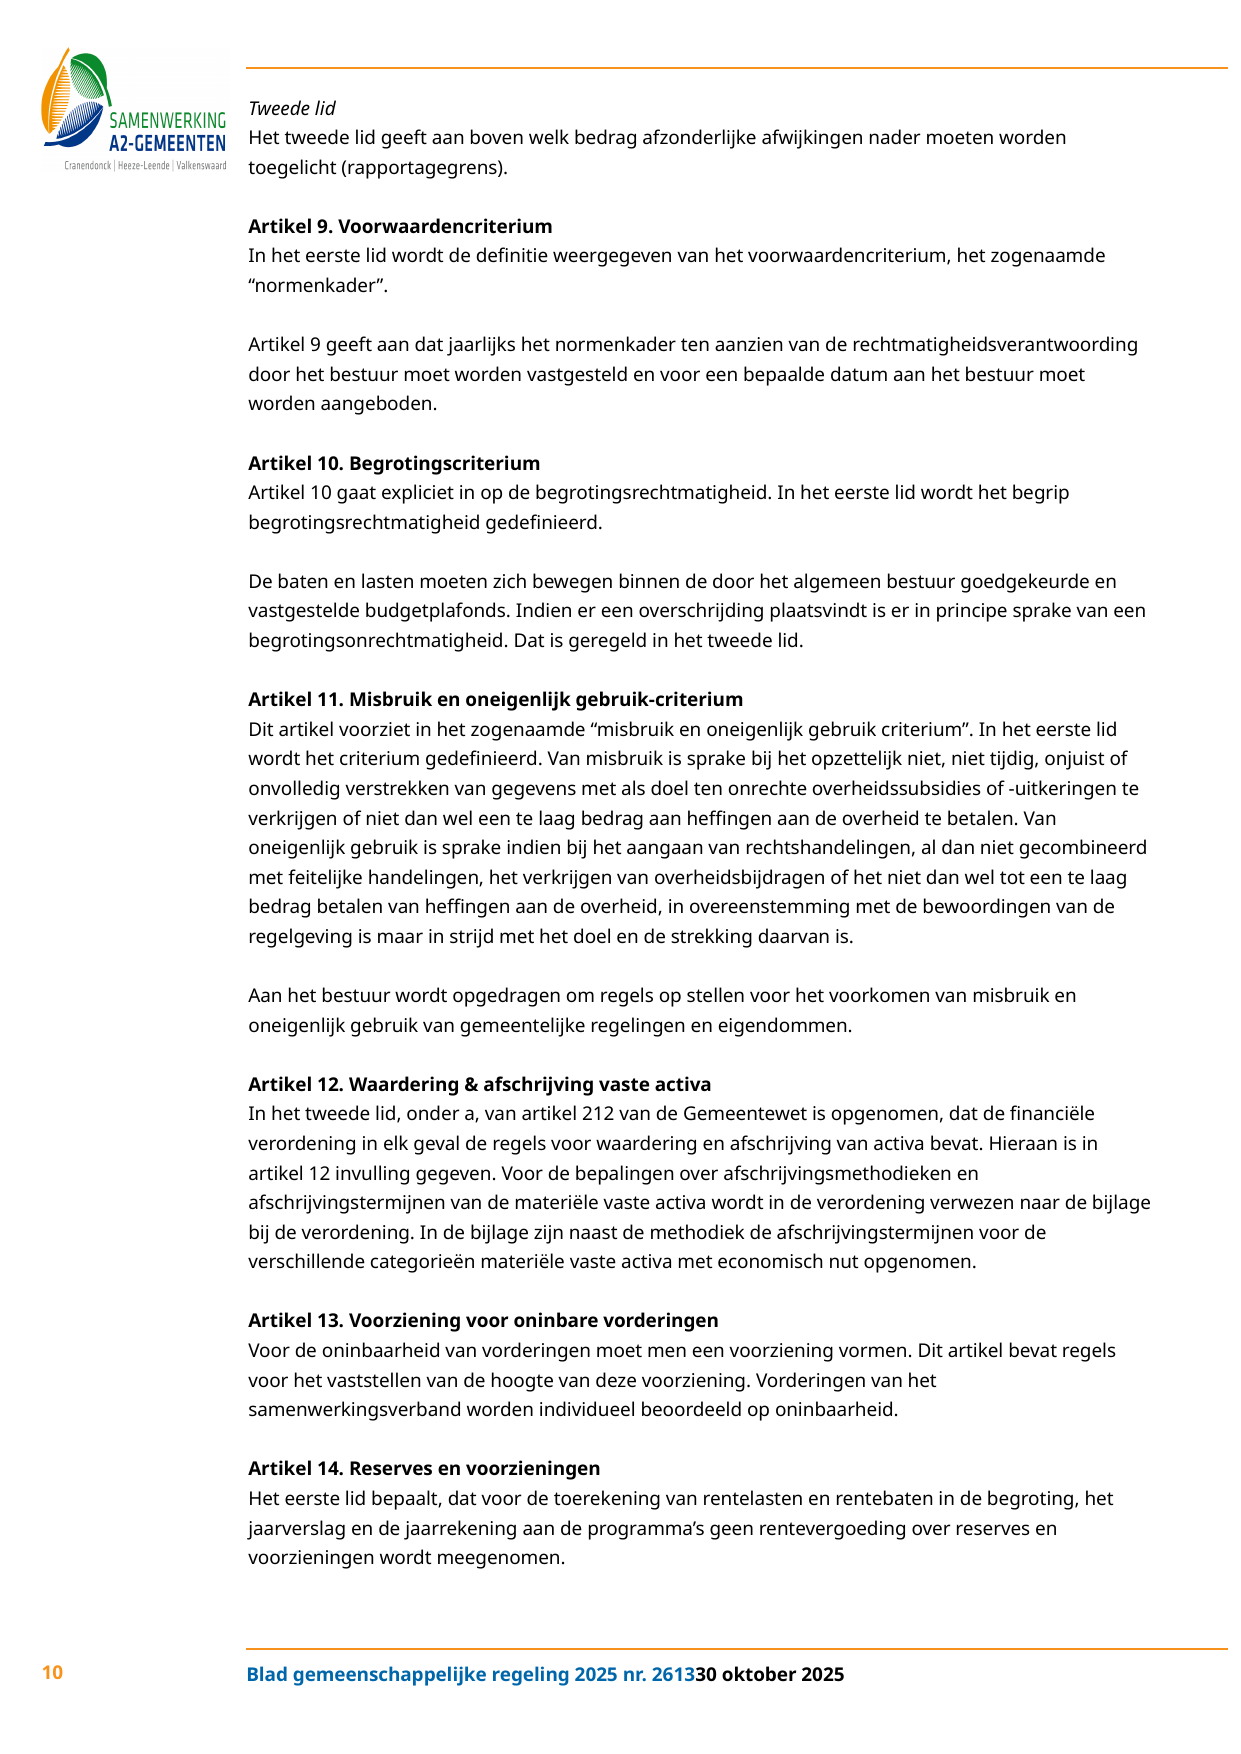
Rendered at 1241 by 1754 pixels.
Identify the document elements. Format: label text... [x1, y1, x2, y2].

text Artikel 11. Misbruik en oneigenlijk gebruik-criterium [248, 686, 1152, 712]
text Artikel 9 geeft aan dat jaarlijks het normenkader ten aanzien van de rechtmatigheidsverantwoording door het bestuur moet worden vastgesteld en voor een bepaalde datum aan het bestuur moet worden aangeboden. [248, 331, 1152, 416]
text In het eerste lid wordt de definitie weergegeven van het voorwaardencriterium, het zogenaamde “normenkader”. [248, 243, 1152, 298]
picture [41, 47, 231, 172]
text Tweede lid [248, 95, 1152, 121]
text Het tweede lid geeft aan boven welk bedrag afzonderlijke afwijkingen nader moeten worden toegelicht (rapportagegrens). [248, 124, 1152, 180]
text De baten en lasten moeten zich bewegen binnen de door het algemeen bestuur goedgekeurde en vastgestelde budgetplafonds. Indien er een overschrijding plaatsvindt is er in principe sprake van een begrotingsonrechtmatigheid. Dat is geregeld in het tweede lid. [248, 568, 1152, 653]
text Artikel 10. Begrotingscriterium [248, 450, 1152, 476]
text Artikel 9. Voorwaardencriterium [248, 213, 1152, 239]
text Dit artikel voorziet in het zogenaamde “misbruik en oneigenlijk gebruik criterium”. In het eerste lid wordt het criterium gedefinieerd. Van misbruik is sprake bij het opzettelijk niet, niet tijdig, onjuist of onvolledig verstrekken van gegevens met als doel ten onrechte overheidssubsidies of -uitkeringen te verkrijgen of niet dan wel een te laag bedrag aan heffingen aan de overheid te betalen. Van oneigenlijk gebruik is sprake indien bij het aangaan van rechtshandelingen, al dan niet gecombineerd met feitelijke handelingen, het verkrijgen van overheidsbijdragen of het niet dan wel tot een te laag bedrag betalen van heffingen aan de overheid, in overeenstemming met de bewoordingen van de regelgeving is maar in strijd met het doel en de strekking daarvan is. [248, 716, 1152, 949]
text Het eerste lid bepaalt, dat voor de toerekening van rentelasten en rentebaten in de begroting, het jaarverslag en de jaarrekening aan de programma’s geen rentevergoeding over reserves en voorzieningen wordt meegenomen. [248, 1485, 1152, 1570]
text Voor de oninbaarheid van vorderingen moet men een voorziening vormen. Dit artikel bevat regels voor het vaststellen van de hoogte van deze voorziening. Vorderingen van het samenwerkingsverband worden individueel beoordeeld op oninbaarheid. [248, 1337, 1152, 1422]
text Artikel 14. Reserves en voorzieningen [248, 1456, 1152, 1481]
text Artikel 10 gaat expliciet in op de begrotingsrechtmatigheid. In het eerste lid wordt het begrip begrotingsrechtmatigheid gedefinieerd. [248, 479, 1152, 535]
text Artikel 13. Voorziening voor oninbare vorderingen [248, 1308, 1152, 1333]
text In het tweede lid, onder a, van artikel 212 van de Gemeentewet is opgenomen, dat de financiële verordening in elk geval de regels voor waardering en afschrijving van activa bevat. Hieraan is in artikel 12 invulling gegeven. Voor de bepalingen over afschrijvingsmethodieken en afschrijvingstermijnen van de materiële vaste activa wordt in de verordening verwezen naar de bijlage bij de verordening. In de bijlage zijn naast de methodiek de afschrijvingstermijnen voor de verschillende categorieën materiële vaste activa met economisch nut opgenomen. [248, 1101, 1152, 1274]
text Aan het bestuur wordt opgedragen om regels op stellen voor het voorkomen van misbruik en oneigenlijk gebruik van gemeentelijke regelingen en eigendommen. [248, 982, 1152, 1038]
text Artikel 12. Waardering & afschrijving vaste activa [248, 1071, 1152, 1097]
